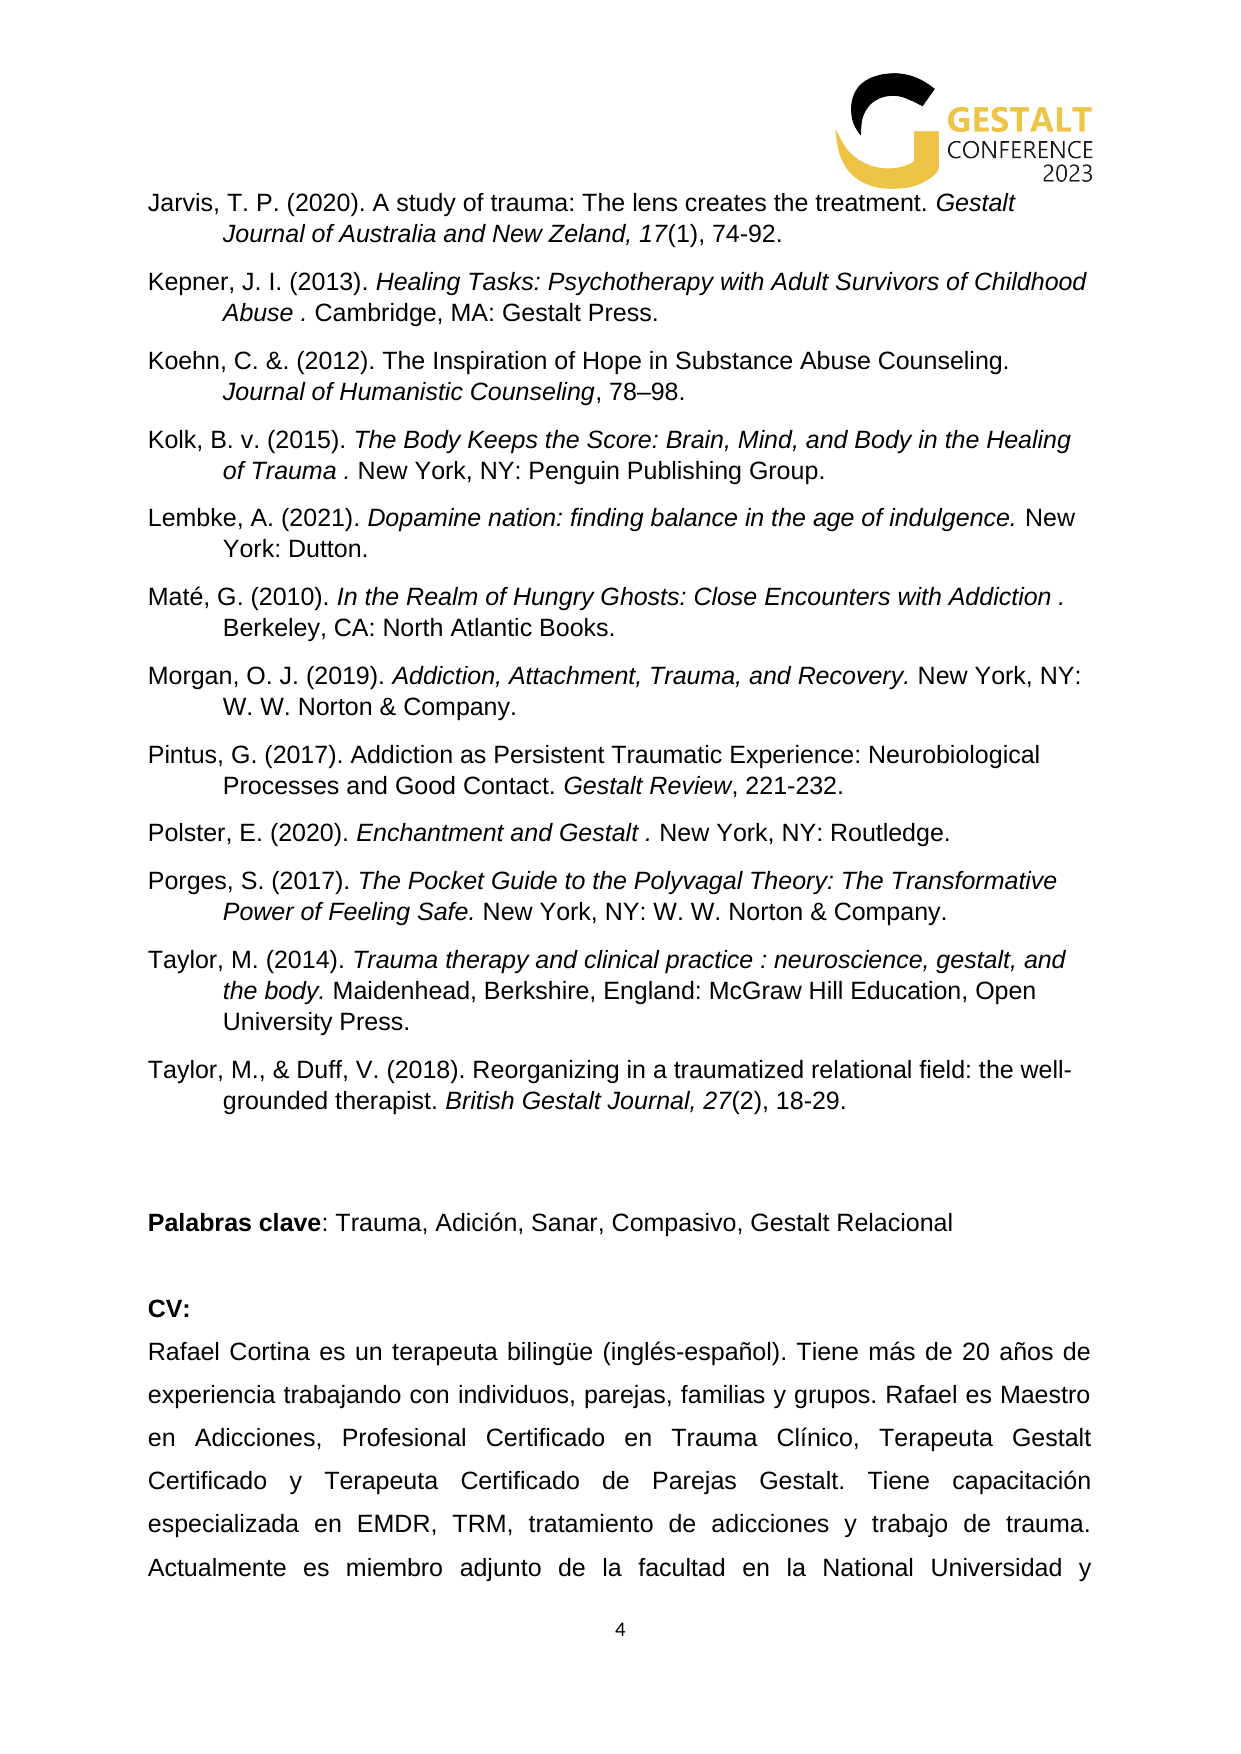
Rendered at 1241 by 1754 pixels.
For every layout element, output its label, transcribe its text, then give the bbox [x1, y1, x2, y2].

text Porges, S. (2017). The Pocket Guide to the Polyvagal Theory: The Transformative Power of Feeling Safe. New York, NY: W. W. Norton & Company. [148, 866, 1092, 926]
text Kolk, B. v. (2015). The Body Keeps the Score: Brain, Mind, and Body in the Healing of Trauma . New York, NY: Penguin Publishing Group. [148, 425, 1092, 484]
text CV: [148, 1294, 1092, 1323]
text Pintus, G. (2017). Addiction as Persistent Traumatic Experience: Neurobiological Processes and Good Contact. Gestalt Review, 221-232. [148, 740, 1092, 799]
text Taylor, M., & Duff, V. (2018). Reorganizing in a traumatized relational field: the well-grounded therapist. British Gestalt Journal, 27(2), 18-29. [148, 1055, 1092, 1114]
text Polster, E. (2020). Enchantment and Gestalt . New York, NY: Routledge. [148, 818, 1092, 847]
text Jarvis, T. P. (2020). A study of trauma: The lens creates the treatment. Gestalt Journal of Australia and New Zeland, 17(1), 74-92. [148, 188, 1092, 248]
picture [835, 73, 1093, 189]
text Maté, G. (2010). In the Realm of Hungry Ghosts: Close Encounters with Addiction . Berkeley, CA: North Atlantic Books. [148, 582, 1092, 642]
text Koehn, C. &. (2012). The Inspiration of Hope in Substance Abuse Counseling. Journal of Humanistic Counseling, 78–98. [148, 346, 1092, 406]
text Rafael Cortina es un terapeuta bilingüe (inglés-español). Tiene más de 20 años de experiencia trabajando con individuos, parejas, familias y grupos. Rafael es Maestro en Adicciones, Profesional Certificado en Trauma Clínico, Terapeuta Gestalt Certificado y Terapeuta Certificado de Parejas Gestalt. Tiene capacitación especializada en EMDR, TRM, tratamiento de adicciones y trabajo de trauma. Actualmente es miembro adjunto de la facultad en la National Universidad y [148, 1337, 1092, 1581]
text Kepner, J. I. (2013). Healing Tasks: Psychotherapy with Adult Survivors of Childhood Abuse . Cambridge, MA: Gestalt Press. [148, 267, 1092, 327]
text Taylor, M. (2014). Trauma therapy and clinical practice : neuroscience, gestalt, and the body. Maidenhead, Berkshire, England: McGraw Hill Education, Open University Press. [148, 945, 1092, 1036]
text Morgan, O. J. (2019). Addiction, Attachment, Trauma, and Recovery. New York, NY: W. W. Norton & Company. [148, 661, 1092, 721]
text Palabras clave: Trauma, Adición, Sanar, Compasivo, Gestalt Relacional [148, 1208, 1092, 1236]
text Lembke, A. (2021). Dopamine nation: finding balance in the age of indulgence. New York: Dutton. [148, 503, 1092, 563]
